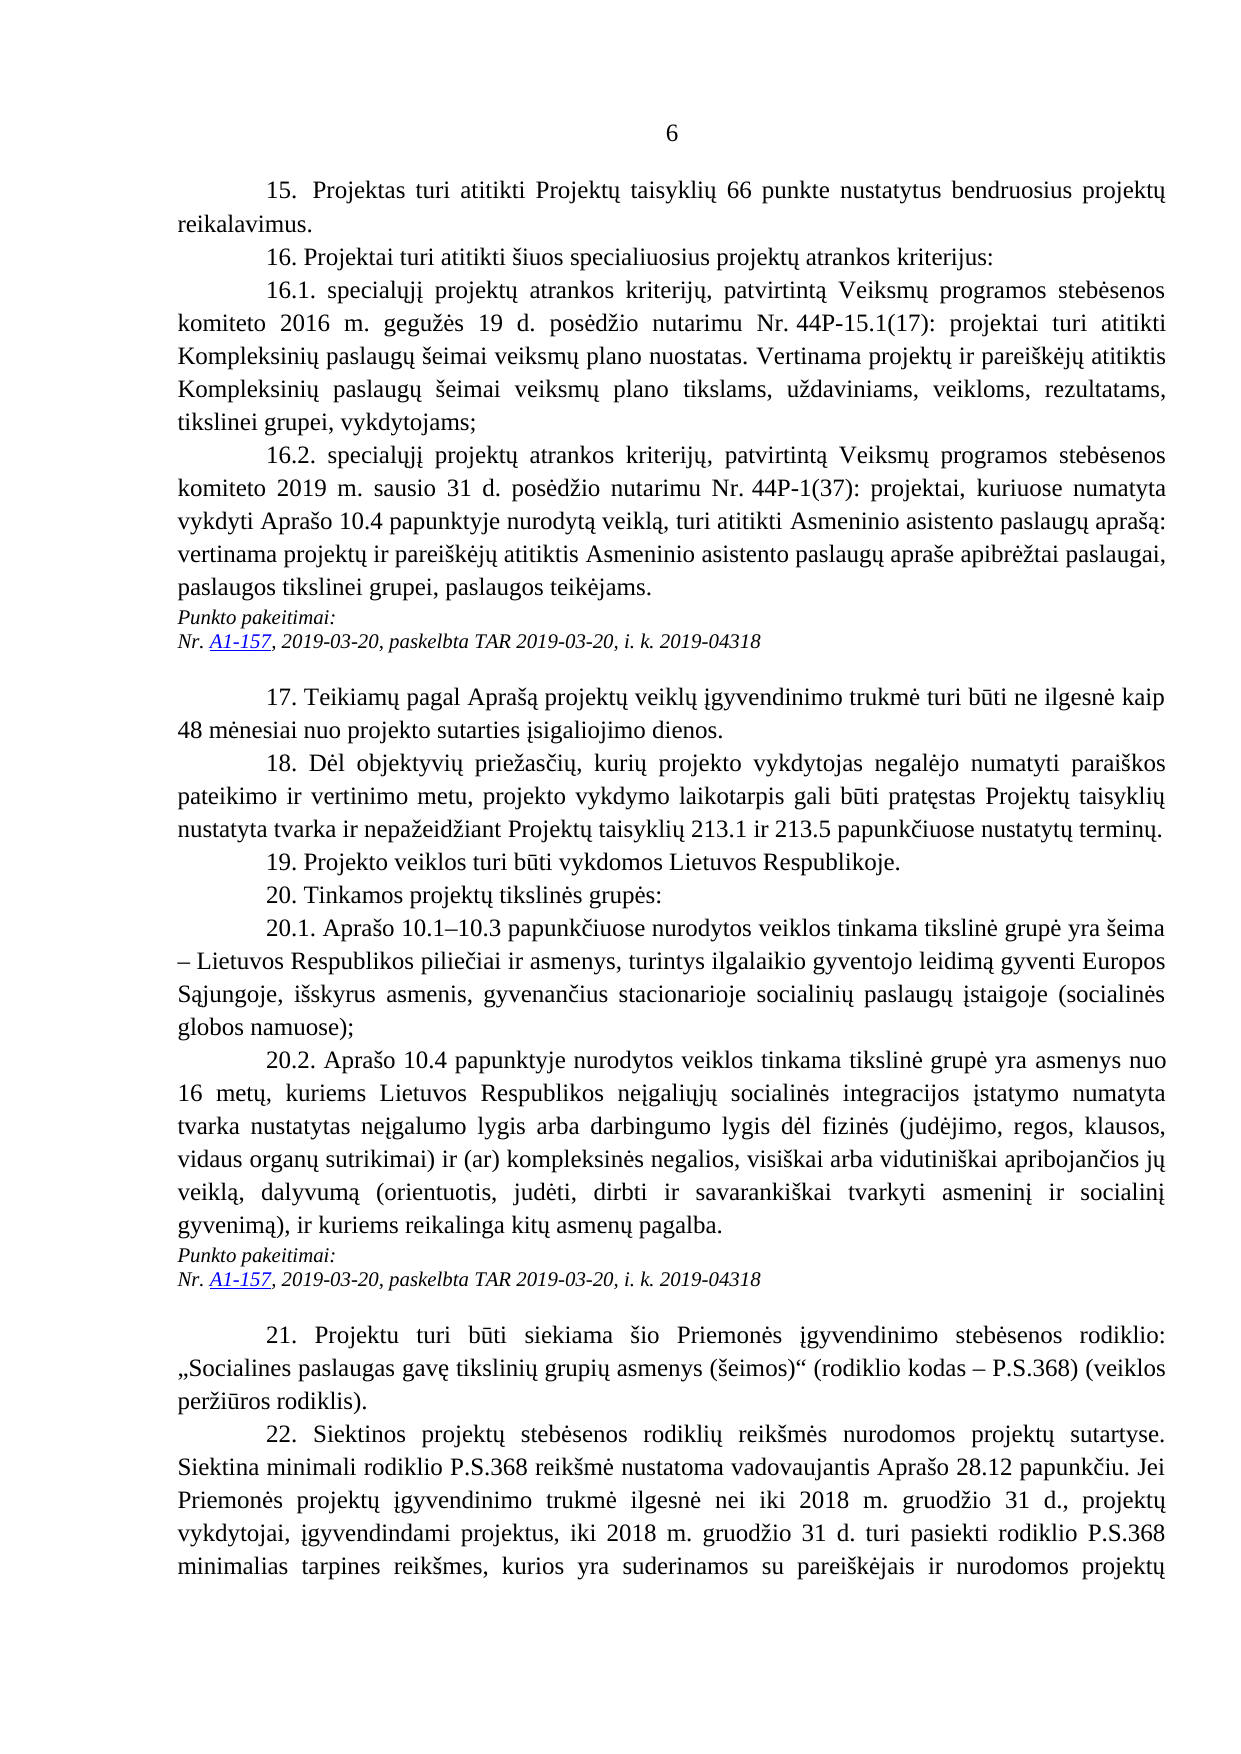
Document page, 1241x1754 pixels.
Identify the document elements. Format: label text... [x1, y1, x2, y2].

text 21. Projektu turi būti siekiama šio Priemonės įgyvendinimo stebėsenos rodiklio: „Socialines paslaugas gavę tikslinių grupių asmenys (šeimos)“ (rodiklio kodas – P.S.368) (veiklos peržiūros rodiklis). [177, 1320, 1166, 1415]
text 16.1. specialųjį projektų atrankos kriterijų, patvirtintą Veiksmų programos stebėsenos komiteto 2016 m. gegužės 19 d. posėdžio nutarimu Nr. 44P-15.1(17): projektai turi atitikti Kompleksinių paslaugų šeimai veiksmų plano nuostatas. Vertinama projektų ir pareiškėjų atitiktis Kompleksinių paslaugų šeimai veiksmų plano tikslams, uždaviniams, veikloms, rezultatams, tikslinei grupei, vykdytojams; [177, 275, 1166, 436]
text Punkto pakeitimai: [177, 1243, 1166, 1267]
text Punkto pakeitimai: [177, 605, 1166, 629]
text 16. Projektai turi atitikti šiuos specialiuosius projektų atrankos kriterijus: [177, 242, 1166, 270]
text 17. Teikiamų pagal Aprašą projektų veiklų įgyvendinimo trukmė turi būti ne ilgesnė kaip 48 mėnesiai nuo projekto sutarties įsigaliojimo dienos. [177, 682, 1166, 743]
text 22. Siektinos projektų stebėsenos rodiklių reikšmės nurodomos projektų sutartyse. Siektina minimali rodiklio P.S.368 reikšmė nustatoma vadovaujantis Aprašo 28.12 papunkčiu. Jei Priemonės projektų įgyvendinimo trukmė ilgesnė nei iki 2018 m. gruodžio 31 d., projektų vykdytojai, įgyvendindami projektus, iki 2018 m. gruodžio 31 d. turi pasiekti rodiklio P.S.368 minimalias tarpines reikšmes, kurios yra suderinamos su pareiškėjais ir nurodomos projektų [177, 1419, 1166, 1580]
text Nr. A1-157, 2019-03-20, paskelbta TAR 2019-03-20, i. k. 2019-04318 [177, 1267, 1166, 1291]
text 19. Projekto veiklos turi būti vykdomos Lietuvos Respublikoje. [177, 847, 1166, 876]
text 20. Tinkamos projektų tikslinės grupės: [177, 880, 1166, 909]
text 18. Dėl objektyvių priežasčių, kurių projekto vykdytojas negalėjo numatyti paraiškos pateikimo ir vertinimo metu, projekto vykdymo laikotarpis gali būti pratęstas Projektų taisyklių nustatyta tvarka ir nepažeidžiant Projektų taisyklių 213.1 ir 213.5 papunkčiuose nustatytų terminų. [177, 748, 1166, 843]
text 20.1. Aprašo 10.1–10.3 papunkčiuose nurodytos veiklos tinkama tikslinė grupė yra šeima – Lietuvos Respublikos piliečiai ir asmenys, turintys ilgalaikio gyventojo leidimą gyventi Europos Sąjungoje, išskyrus asmenis, gyvenančius stacionarioje socialinių paslaugų įstaigoje (socialinės globos namuose); [177, 913, 1166, 1041]
text Nr. A1-157, 2019-03-20, paskelbta TAR 2019-03-20, i. k. 2019-04318 [177, 629, 1166, 653]
text 20.2. Aprašo 10.4 papunktyje nurodytos veiklos tinkama tikslinė grupė yra asmenys nuo 16 metų, kuriems Lietuvos Respublikos neįgaliųjų socialinės integracijos įstatymo numatyta tvarka nustatytas neįgalumo lygis arba darbingumo lygis dėl fizinės (judėjimo, regos, klausos, vidaus organų sutrikimai) ir (ar) kompleksinės negalios, visiškai arba vidutiniškai apribojančios jų veiklą, dalyvumą (orientuotis, judėti, dirbti ir savarankiškai tvarkyti asmeninį ir socialinį gyvenimą), ir kuriems reikalinga kitų asmenų pagalba. [177, 1045, 1166, 1239]
text 16.2. specialųjį projektų atrankos kriterijų, patvirtintą Veiksmų programos stebėsenos komiteto 2019 m. sausio 31 d. posėdžio nutarimu Nr. 44P-1(37): projektai, kuriuose numatyta vykdyti Aprašo 10.4 papunktyje nurodytą veiklą, turi atitikti Asmeninio asistento paslaugų aprašą: vertinama projektų ir pareiškėjų atitiktis Asmeninio asistento paslaugų apraše apibrėžtai paslaugai, paslaugos tikslinei grupei, paslaugos teikėjams. [177, 440, 1166, 601]
text 15. Projektas turi atitikti Projektų taisyklių 66 punkte nustatytus bendruosius projektų reikalavimus. [177, 176, 1166, 237]
